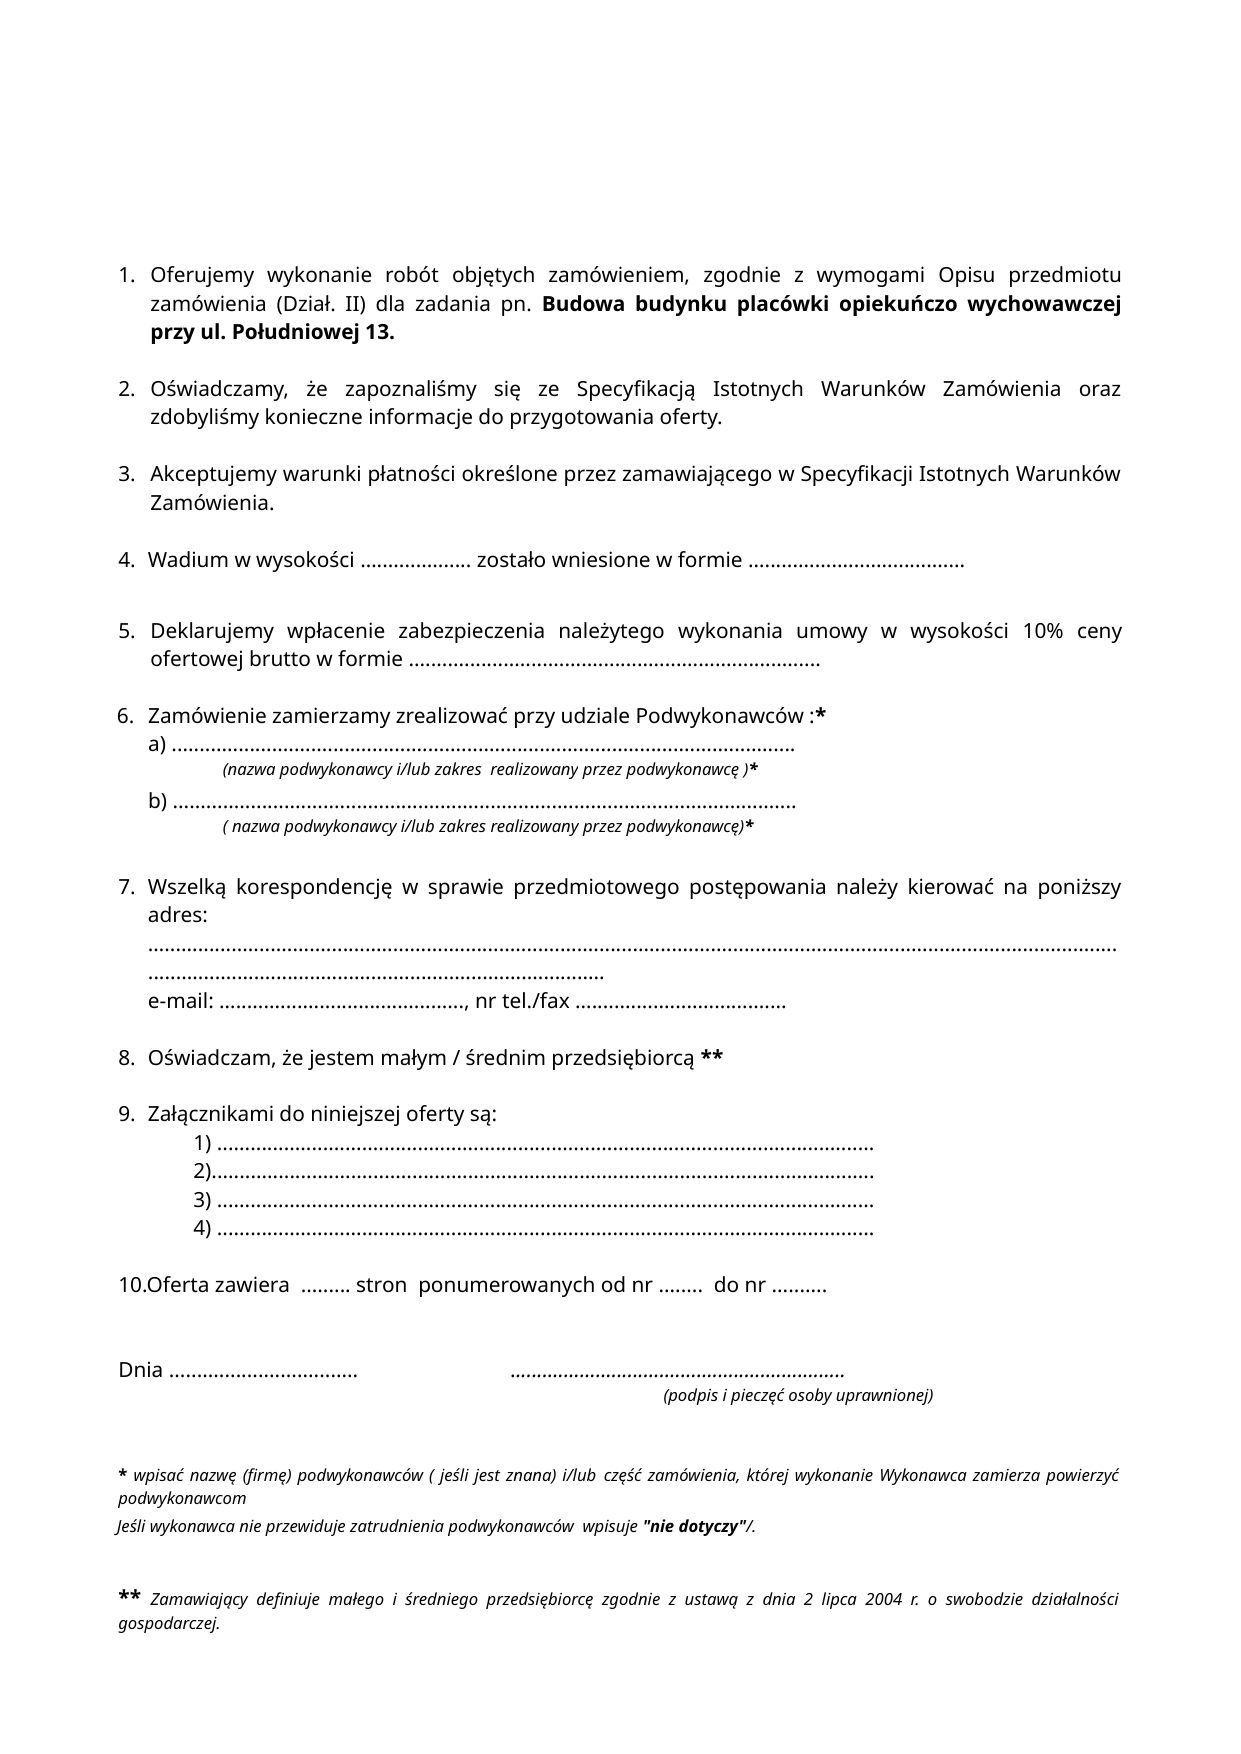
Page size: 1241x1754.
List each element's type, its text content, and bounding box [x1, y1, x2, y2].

text * wpisać nazwę (firmę) podwykonawców ( jeśli jest znana) i/lub część zamówienia, której wykonanie Wykonawca zamierza powierzyć podwykonawcom [118, 1463, 1122, 1509]
text 8. Oświadczam, że jestem małym / średnim przedsiębiorcą ** [118, 1043, 1122, 1071]
text Jeśli wykonawca nie przewiduje zatrudnienia podwykonawców wpisuje "nie dotyczy"/. [117, 1515, 1122, 1538]
text (podpis i pieczęć osoby uprawnionej) [118, 1384, 1122, 1407]
text 2. Oświadczamy, że zapoznaliśmy się ze Specyfikacją Istotnych Warunków Zamówienia oraz zdobyliśmy konieczne informacje do przygotowania oferty. [118, 374, 1122, 431]
text a) ................................................................................................................ [148, 729, 1122, 758]
text 1. Oferujemy wykonanie robót objętych zamówieniem, zgodnie z wymogami Opisu przedmiotu zamówienia (Dział. II) dla zadania pn. Budowa budynku placówki opiekuńczo wychowawczej przy ul. Południowej 13. [118, 260, 1122, 346]
list 1) ...................................................................................................................... [156, 1128, 1122, 1156]
text 7. Wszelką korespondencję w sprawie przedmiotowego postępowania należy kierować na poniższy adres: [118, 872, 1122, 929]
list 4) ...................................................................................................................... [156, 1213, 1122, 1242]
text 6. Zamówienie zamierzamy zrealizować przy udziale Podwykonawców :* [117, 701, 1122, 729]
text Dnia .................................. ............................................................... [118, 1356, 1122, 1384]
text b) ................................................................................................................ [148, 787, 1122, 815]
text 3. Akceptujemy warunki płatności określone przez zamawiającego w Specyfikacji Istotnych Warunków Zamówienia. [118, 459, 1122, 516]
text 9. Załącznikami do niniejszej oferty są: [118, 1099, 1122, 1128]
list 3) ...................................................................................................................... [156, 1185, 1122, 1213]
text 4. Wadium w wysokości …................. zostało wniesione w formie ….................................... [118, 545, 1122, 573]
text 5. Deklarujemy wpłacenie zabezpieczenia należytego wykonania umowy w wysokości 10% ceny ofertowej brutto w formie .......................................................................... [118, 616, 1122, 673]
list …............................................................................................................................................................................................................................................................. [118, 929, 1122, 986]
text (nazwa podwykonawcy i/lub zakres realizowany przez podwykonawcę )* [133, 758, 1122, 781]
text ( nazwa podwykonawcy i/lub zakres realizowany przez podwykonawcę)* [133, 815, 1122, 838]
text 10.Oferta zawiera ......... stron ponumerowanych od nr ........ do nr .......... [118, 1270, 1122, 1299]
list e-mail: …........................................., nr tel./fax …................................... [118, 986, 1122, 1014]
list 2)....................................................................................................................... [156, 1156, 1122, 1185]
text ** Zamawiający definiuje małego i średniego przedsiębiorcę zgodnie z ustawą z dnia 2 lipca 2004 r. o swobodzie działalności gospodarczej. [118, 1583, 1122, 1634]
